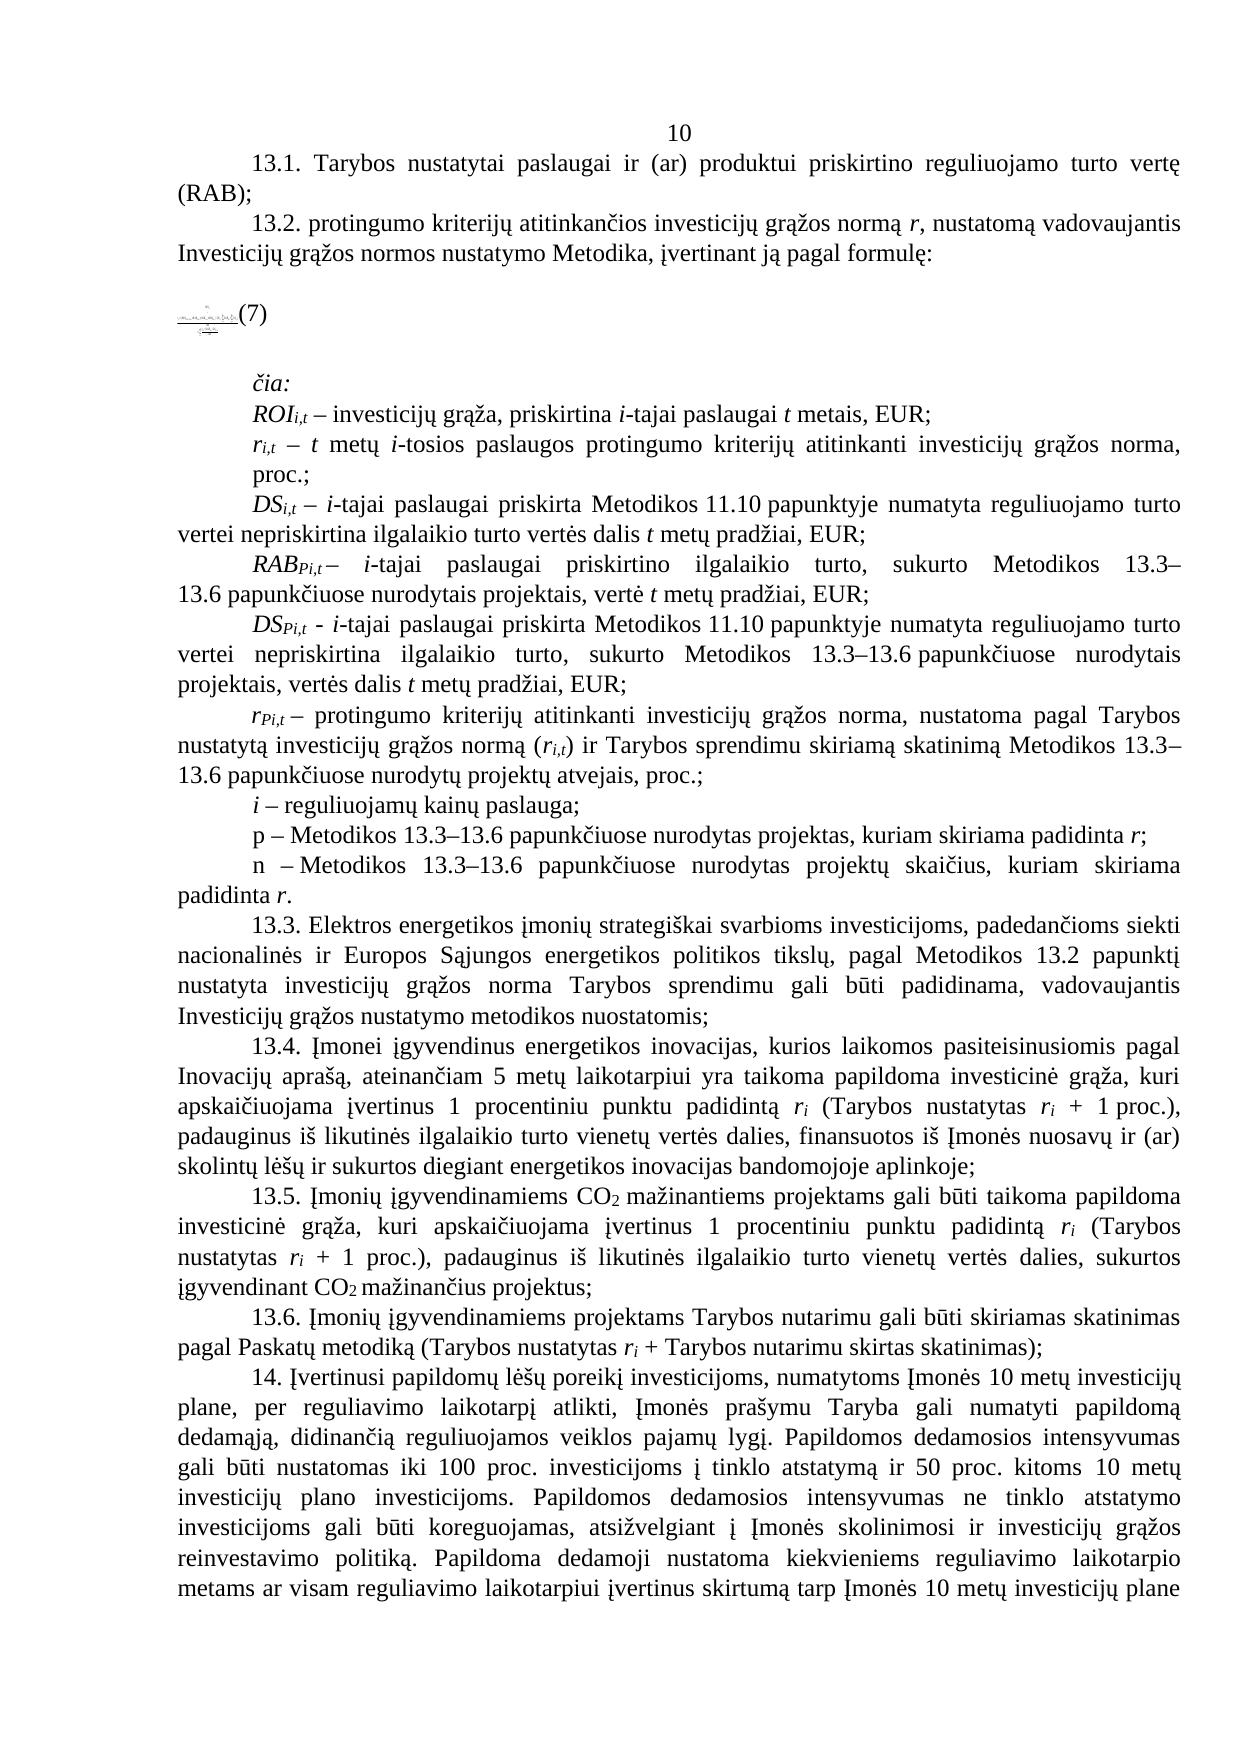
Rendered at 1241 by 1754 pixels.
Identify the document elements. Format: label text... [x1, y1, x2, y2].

text n – Metodikos 13.3–13.6 papunkčiuose nurodytas projektų skaičius, kuriam skiriama padidinta r. [177, 850, 1181, 909]
text ROIi,t – investicijų grąža, priskirtina i-tajai paslaugai t metais, EUR; [177, 399, 1181, 427]
text 13.6. Įmonių įgyvendinamiems projektams Tarybos nutarimu gali būti skiriamas skatinimas pagal Paskatų metodiką (Tarybos nustatytas ri + Tarybos nutarimu skirtas skatinimas); [177, 1302, 1181, 1361]
text 13.5. Įmonių įgyvendinamiems CO2 mažinantiems projektams gali būti taikoma papildoma investicinė grąža, kuri apskaičiuojama įvertinus 1 procentiniu punktu padidintą ri (Tarybos nustatytas ri + 1 proc.), padauginus iš likutinės ilgalaikio turto vienetų vertės dalies, sukurtos įgyvendinant CO2 mažinančius projektus; [177, 1181, 1181, 1300]
text 13.2. protingumo kriterijų atitinkančios investicijų grąžos normą r, nustatomą vadovaujantis Investicijų grąžos normos nustatymo Metodika, įvertinant ją pagal formulę: [177, 208, 1181, 267]
text RABPi,t – i-tajai paslaugai priskirtino ilgalaikio turto, sukurto Metodikos 13.3–13.6 papunkčiuose nurodytais projektais, vertė t metų pradžiai, EUR; [177, 549, 1181, 608]
text DSPi,t - i-tajai paslaugai priskirta Metodikos 11.10 papunktyje numatyta reguliuojamo turto vertei nepriskirtina ilgalaikio turto, sukurto Metodikos 13.3–13.6 papunkčiuose nurodytais projektais, vertės dalis t metų pradžiai, EUR; [177, 609, 1181, 698]
text 13.3. Elektros energetikos įmonių strategiškai svarbioms investicijoms, padedančioms siekti nacionalinės ir Europos Sąjungos energetikos politikos tikslų, pagal Metodikos 13.2 papunktį nustatyta investicijų grąžos norma Tarybos sprendimu gali būti padidinama, vadovaujantis Investicijų grąžos nustatymo metodikos nuostatomis; [177, 910, 1181, 1029]
text ri,t – t metų i-tosios paslaugos protingumo kriterijų atitinkanti investicijų grąžos norma, proc.; [252, 429, 1181, 488]
text DSi,t – i-tajai paslaugai priskirta Metodikos 11.10 papunktyje numatyta reguliuojamo turto vertei nepriskirtina ilgalaikio turto vertės dalis t metų pradžiai, EUR; [177, 489, 1181, 548]
text 13.1. Tarybos nustatytai paslaugai ir (ar) produktui priskirtino reguliuojamo turto vertę (RAB); [177, 148, 1181, 206]
text (7) [177, 298, 1181, 337]
text p – Metodikos 13.3–13.6 papunkčiuose nurodytas projektas, kuriam skiriama padidinta r; [177, 820, 1181, 849]
text 13.4. Įmonei įgyvendinus energetikos inovacijas, kurios laikomos pasiteisinusiomis pagal Inovacijų aprašą, ateinančiam 5 metų laikotarpiui yra taikoma papildoma investicinė grąža, kuri apskaičiuojama įvertinus 1 procentiniu punktu padidintą ri (Tarybos nustatytas ri + 1 proc.), padauginus iš likutinės ilgalaikio turto vienetų vertės dalies, finansuotos iš Įmonės nuosavų ir (ar) skolintų lėšų ir sukurtos diegiant energetikos inovacijas bandomojoje aplinkoje; [177, 1031, 1181, 1180]
text čia: [177, 368, 1181, 397]
text 14. Įvertinusi papildomų lėšų poreikį investicijoms, numatytoms Įmonės 10 metų investicijų plane, per reguliavimo laikotarpį atlikti, Įmonės prašymu Taryba gali numatyti papildomą dedamąją, didinančią reguliuojamos veiklos pajamų lygį. Papildomos dedamosios intensyvumas gali būti nustatomas iki 100 proc. investicijoms į tinklo atstatymą ir 50 proc. kitoms 10 metų investicijų plano investicijoms. Papildomos dedamosios intensyvumas ne tinklo atstatymo investicijoms gali būti koreguojamas, atsižvelgiant į Įmonės skolinimosi ir investicijų grąžos reinvestavimo politiką. Papildoma dedamoji nustatoma kiekvieniems reguliavimo laikotarpio metams ar visam reguliavimo laikotarpiui įvertinus skirtumą tarp Įmonės 10 metų investicijų plane [177, 1362, 1181, 1601]
text rPi,t – protingumo kriterijų atitinkanti investicijų grąžos norma, nustatoma pagal Tarybos nustatytą investicijų grąžos normą (ri,t) ir Tarybos sprendimu skiriamą skatinimą Metodikos 13.3–13.6 papunkčiuose nurodytų projektų atvejais, proc.; [177, 700, 1181, 789]
text i – reguliuojamų kainų paslauga; [177, 790, 1181, 819]
